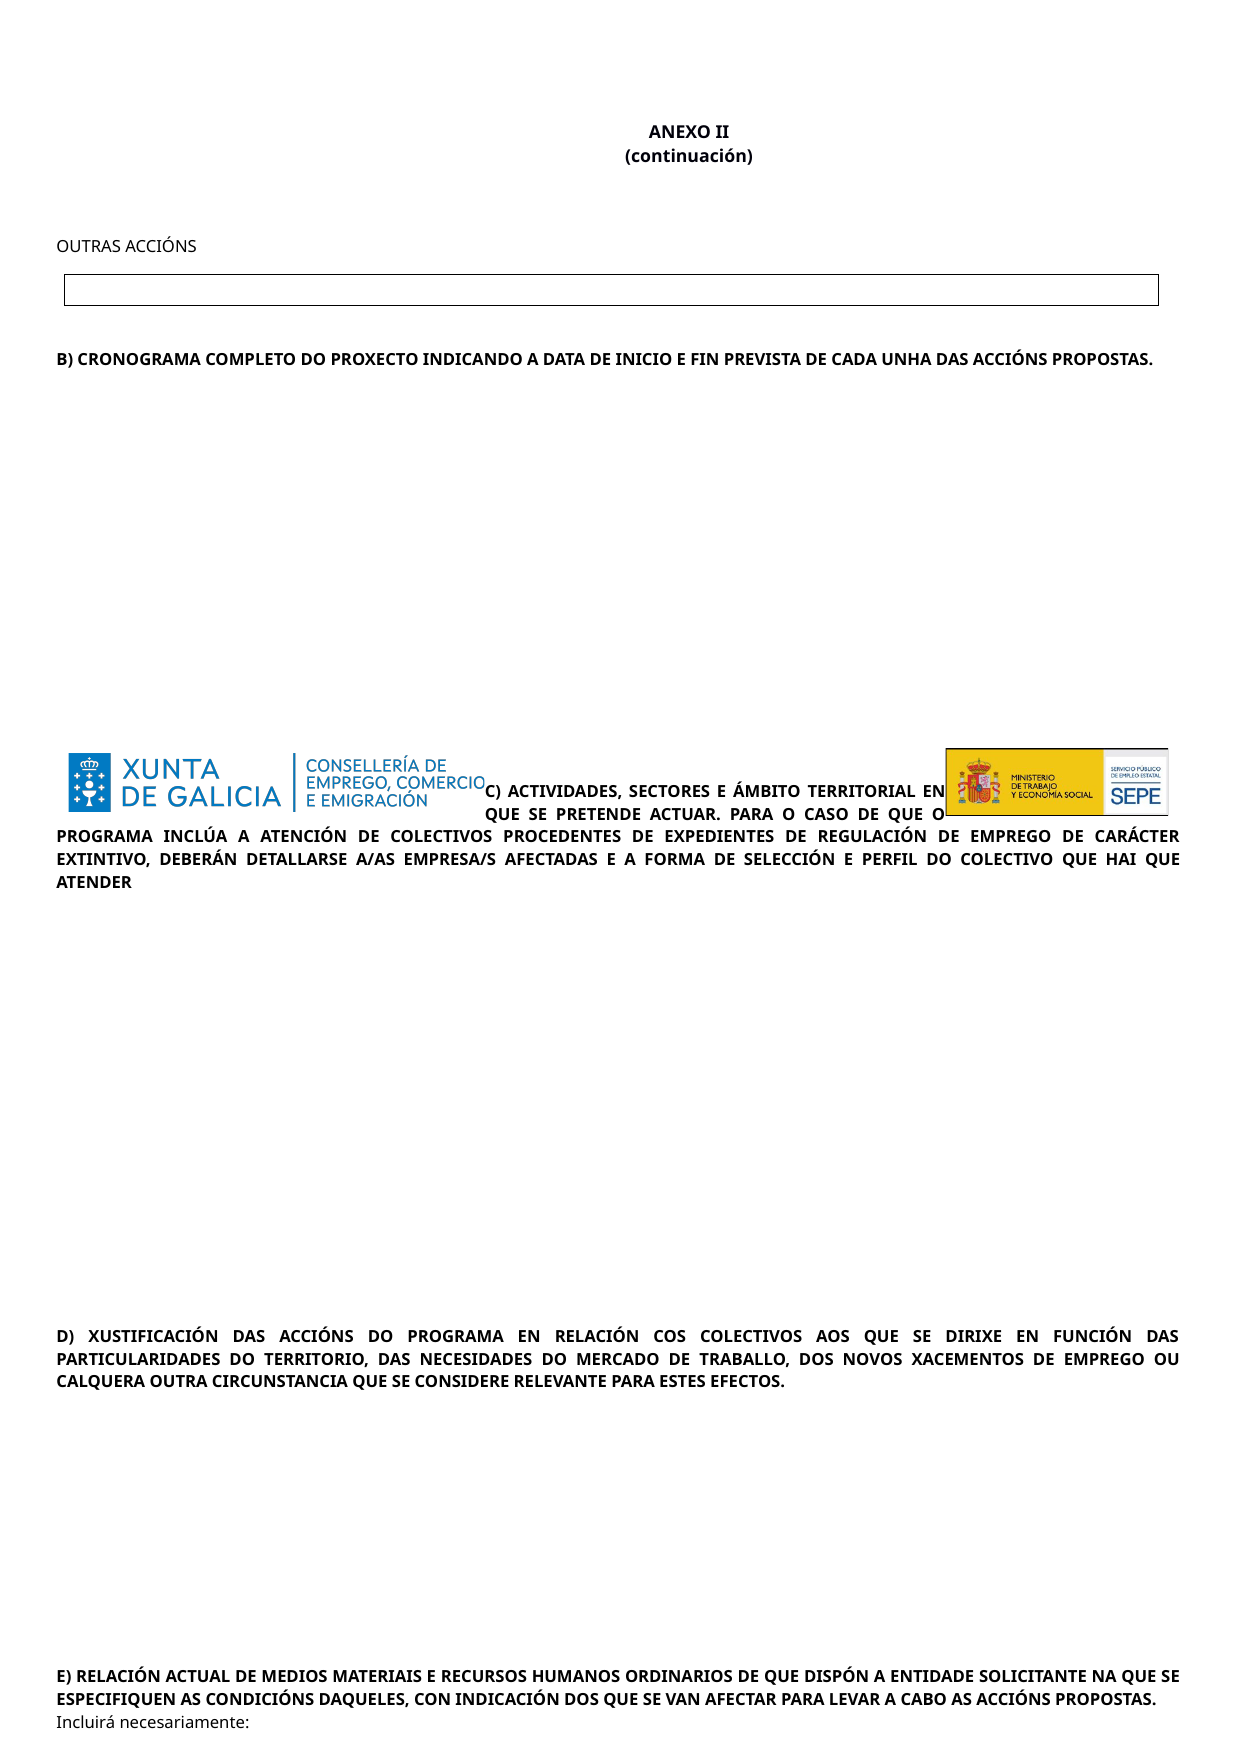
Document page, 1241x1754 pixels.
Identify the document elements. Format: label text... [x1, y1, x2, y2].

text E) RELACIÓN ACTUAL DE MEDIOS MATERIAIS E RECURSOS HUMANOS ORDINARIOS DE QUE DISPÓN A ENTIDADE SOLICITANTE NA QUE SE ESPECIFIQUEN AS CONDICIÓNS DAQUELES, CON INDICACIÓN DOS QUE SE VAN AFECTAR PARA LEVAR A CABO AS ACCIÓNS PROPOSTAS. [56, 1665, 1181, 1711]
text (continuación) [618, 144, 759, 168]
text OUTRAS ACCIÓNS [56, 234, 1181, 257]
text D) XUSTIFICACIÓN DAS ACCIÓNS DO PROGRAMA EN RELACIÓN COS COLECTIVOS AOS QUE SE DIRIXE EN FUNCIÓN DAS PARTICULARIDADES DO TERRITORIO, DAS NECESIDADES DO MERCADO DE TRABALLO, DOS NOVOS XACEMENTOS DE EMPREGO OU CALQUERA OUTRA CIRCUNSTANCIA QUE SE CONSIDERE RELEVANTE PARA ESTES EFECTOS. [56, 1324, 1181, 1393]
text B) CRONOGRAMA COMPLETO DO PROXECTO INDICANDO A DATA DE INICIO E FIN PREVISTA DE CADA UNHA DAS ACCIÓNS PROPOSTAS. [56, 348, 1181, 371]
text ANEXO II [618, 119, 759, 144]
text Incluirá necesariamente: [56, 1711, 1181, 1733]
picture [945, 748, 1169, 816]
picture [68, 753, 485, 812]
text C) ACTIVIDADES, SECTORES E ÁMBITO TERRITORIAL EN QUE SE PRETENDE ACTUAR. PARA O CASO DE QUE O PROGRAMA INCLÚA A ATENCIÓN DE COLECTIVOS PROCEDENTES DE EXPEDIENTES DE REGULACIÓN DE EMPREGO DE CARÁCTER EXTINTIVO, DEBERÁN DETALLARSE A/AS EMPRESA/S AFECTADAS E A FORMA DE SELECCIÓN E PERFIL DO COLECTIVO QUE HAI QUE ATENDER [56, 779, 1181, 893]
